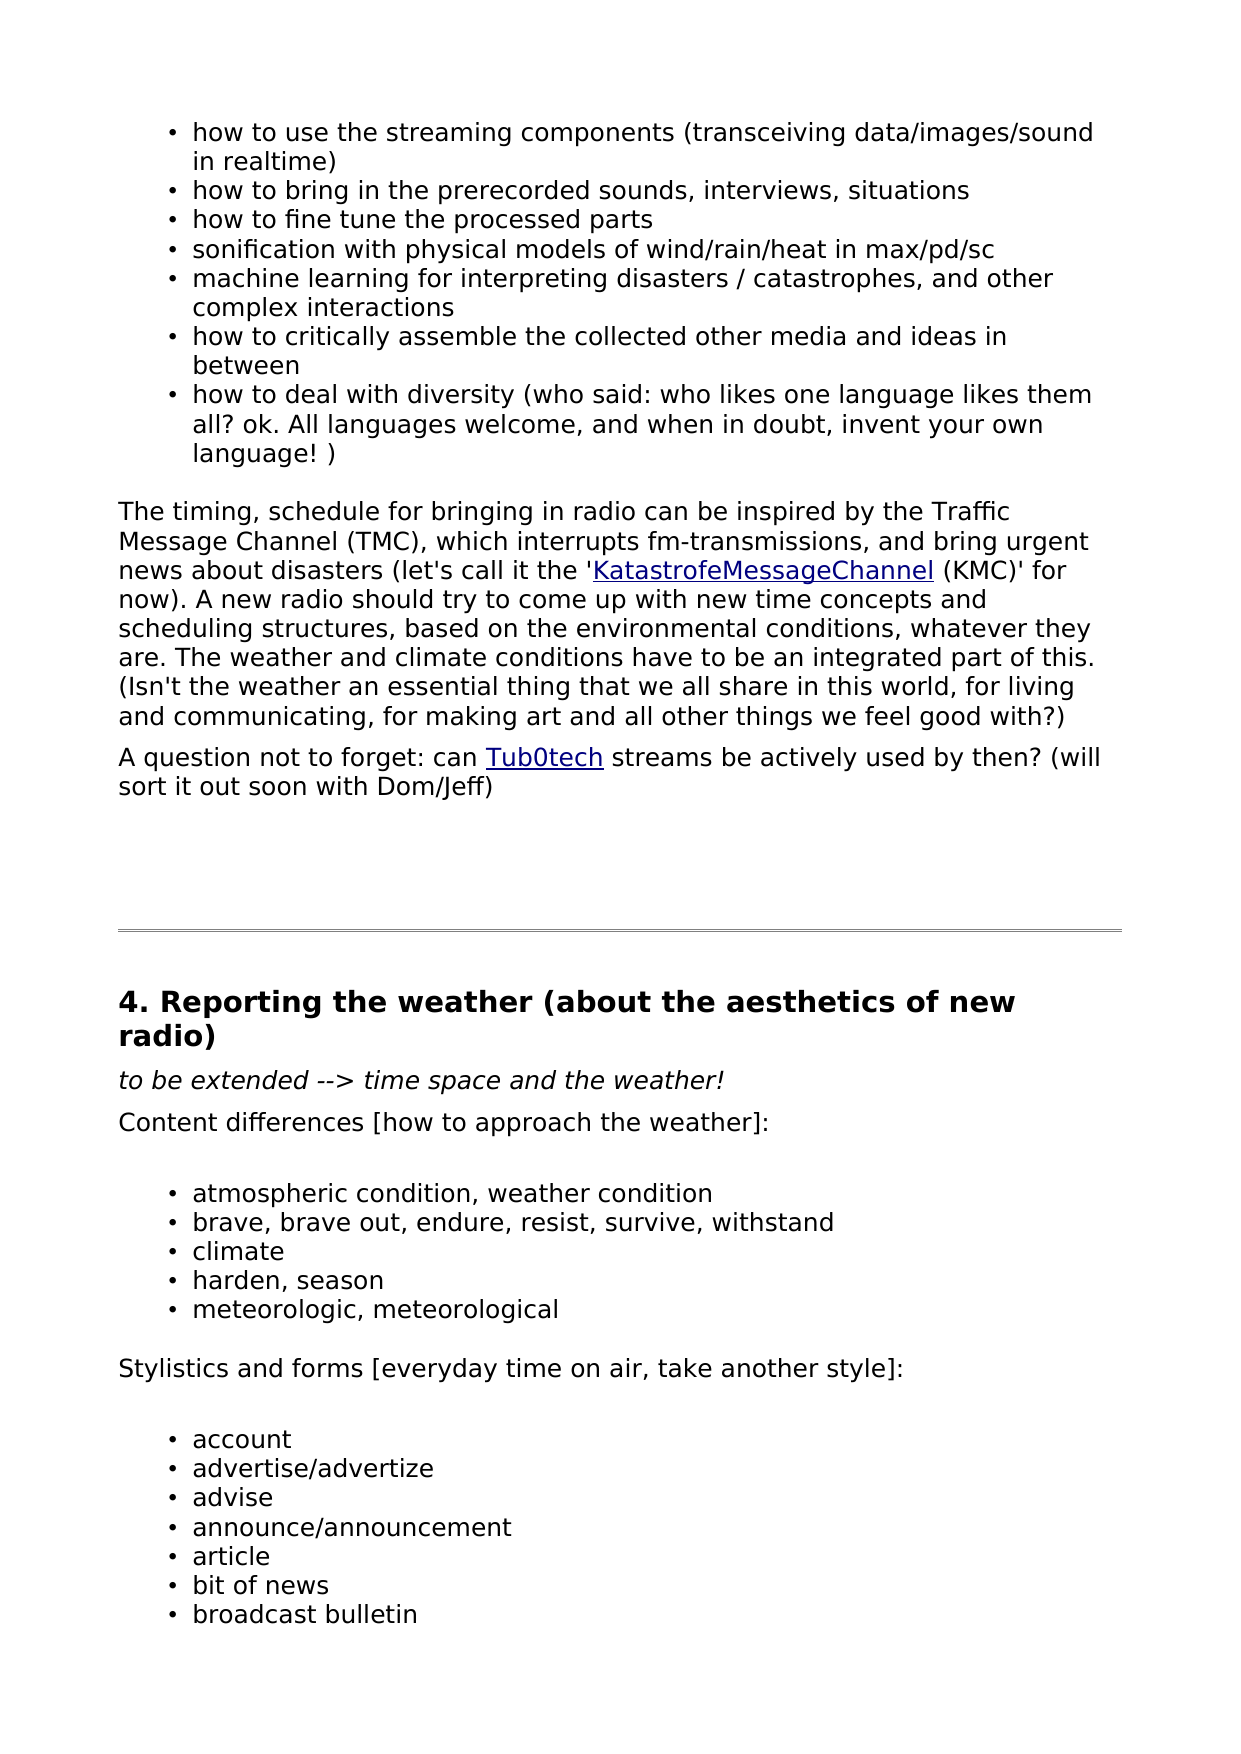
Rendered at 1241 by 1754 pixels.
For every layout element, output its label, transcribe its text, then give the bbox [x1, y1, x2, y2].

text to be extended --> time space and the weather! [118, 1066, 1122, 1095]
list how to bring in the prerecorded sounds, interviews, situations [177, 176, 1122, 206]
subtitle 4. Reporting the weather (about the aesthetics of new radio) [118, 986, 1122, 1053]
list bit of news [177, 1571, 1122, 1600]
text A question not to forget: can Tub0tech streams be actively used by then? (will sort it out soon with Dom/Jeff) [118, 743, 1122, 802]
list how to critically assemble the collected other media and ideas in between [177, 322, 1122, 381]
list machine learning for interpreting disasters / catastrophes, and other complex interactions [177, 264, 1122, 322]
list how to fine tune the processed parts [177, 206, 1122, 235]
list brave, brave out, endure, resist, survive, withstand [177, 1208, 1122, 1237]
list harden, season [177, 1266, 1122, 1296]
list article [177, 1542, 1122, 1571]
list meteorologic, meteorological [177, 1296, 1122, 1325]
list announce/announcement [177, 1513, 1122, 1542]
list climate [177, 1237, 1122, 1266]
list atmospheric condition, weather condition [177, 1179, 1122, 1208]
list broadcast bulletin [177, 1600, 1122, 1629]
list advertise/advertize [177, 1454, 1122, 1484]
text Stylistics and forms [everyday time on air, take another style]: [118, 1354, 1122, 1383]
text The timing, schedule for bringing in radio can be inspired by the Traffic Message Channel (TMC), which interrupts fm-transmissions, and bring urgent news about disasters (let's call it the 'KatastrofeMessageChannel (KMC)' for now). A new radio should try to come up with new time concepts and scheduling structures, based on the environmental conditions, whatever they are. The weather and climate conditions have to be an integrated part of this. (Isn't the weather an essential thing that we all share in this world, for living and communicating, for making art and all other things we feel good with?) [118, 498, 1122, 731]
list sonification with physical models of wind/rain/heat in max/pd/sc [177, 235, 1122, 264]
list advise [177, 1484, 1122, 1513]
list how to deal with diversity (who said: who likes one language likes them all? ok. All languages welcome, and when in doubt, invent your own language! ) [177, 381, 1122, 468]
list how to use the streaming components (transceiving data/images/sound in realtime) [177, 118, 1122, 176]
list account [177, 1425, 1122, 1454]
text Content differences [how to approach the weather]: [118, 1108, 1122, 1137]
